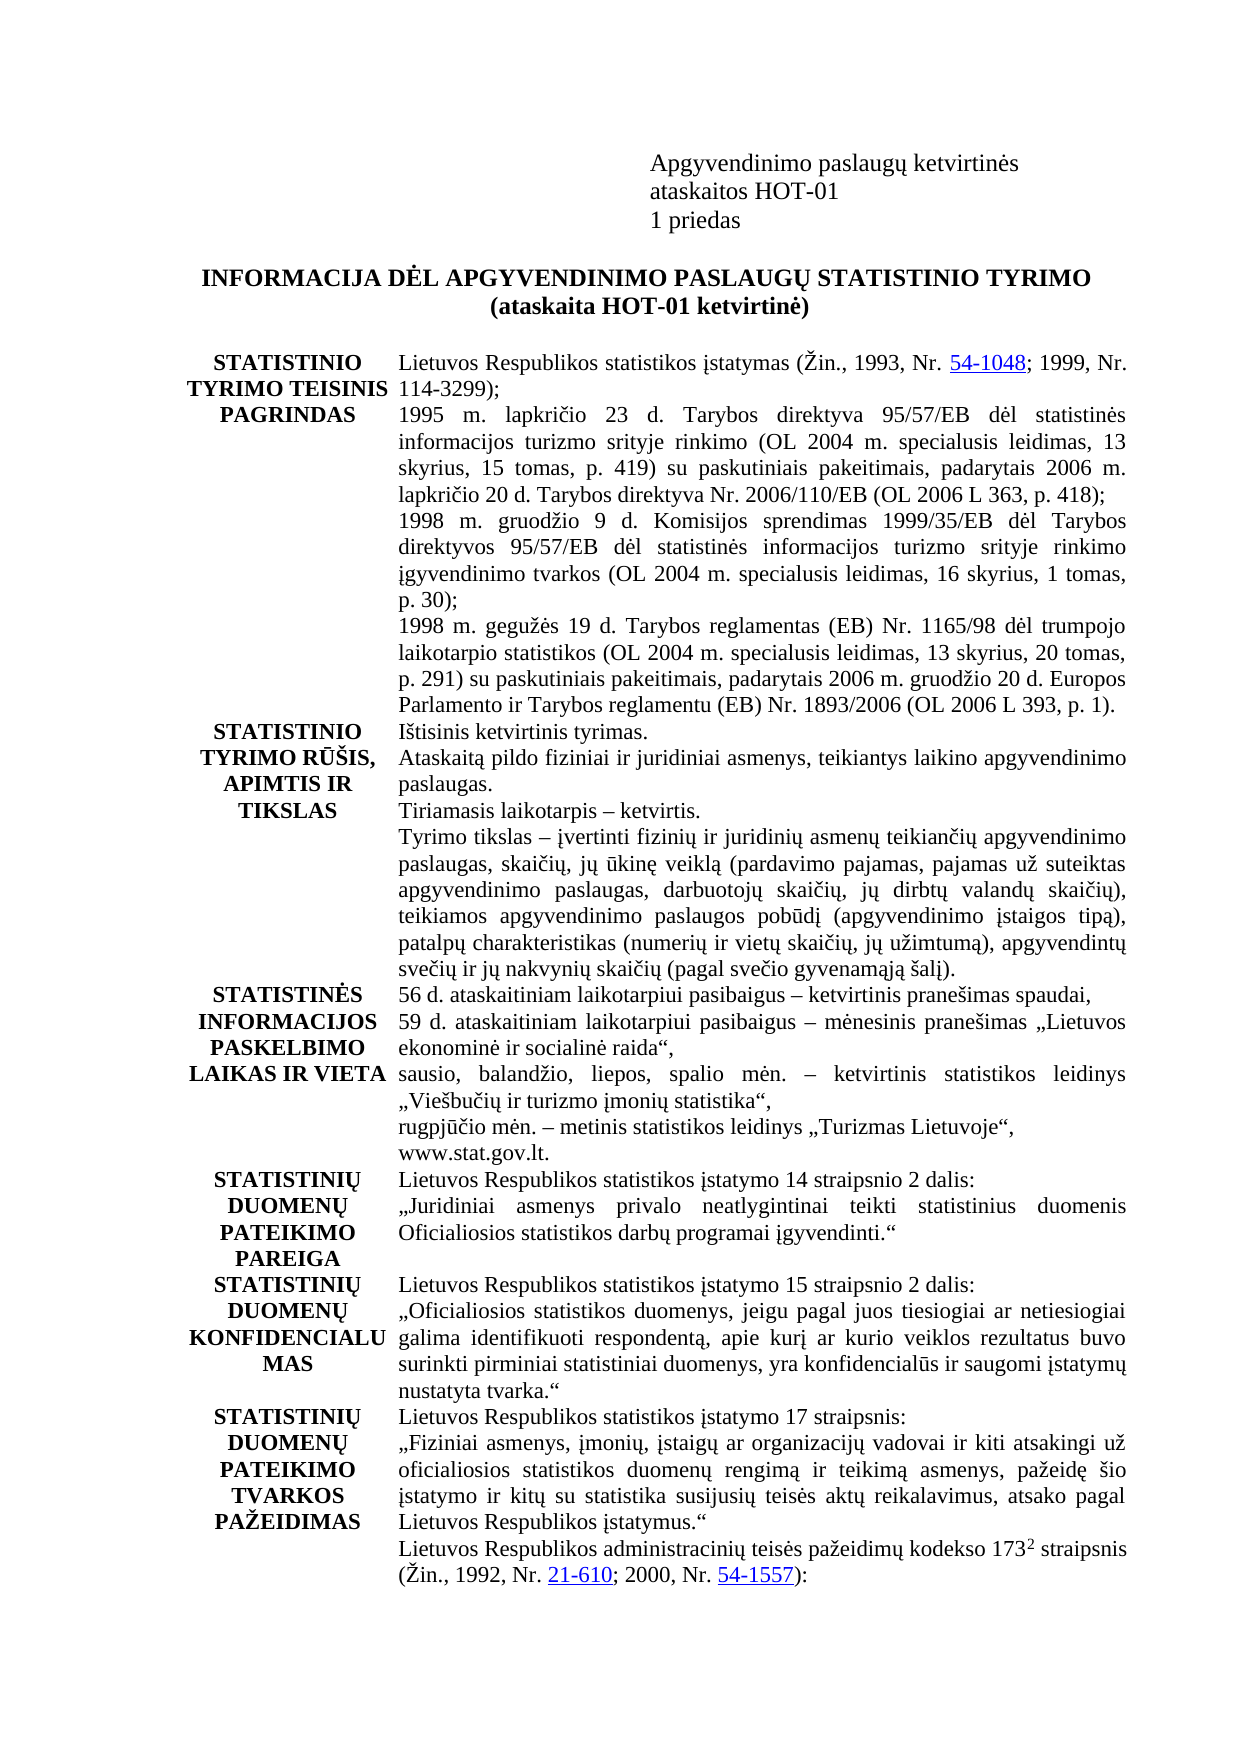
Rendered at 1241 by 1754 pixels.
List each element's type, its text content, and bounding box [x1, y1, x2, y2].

text INFORMACIJA DĖL APGYVENDINIMO PASLAUGŲ STATISTINIO TYRIMO [177, 263, 1122, 291]
table_cell STATISTINIŲ DUOMENŲ KONFIDENCIALUMAS [181, 1271, 394, 1403]
table_header STATISTINIO TYRIMO TEISINIS PAGRINDAS [181, 349, 394, 718]
table_cell STATISTINIO TYRIMO RŪŠIS, APIMTIS IR TIKSLAS [181, 718, 394, 981]
table_cell Lietuvos Respublikos statistikos įstatymo 14 straipsnio 2 dalis: „Juridiniai asmenys privalo neatlygintinai teikti statistinius duomenis Oficialiosios statistikos darbų programai įgyvendinti.“ [394, 1166, 1131, 1271]
table_cell STATISTINĖS INFORMACIJOS PASKELBIMO LAIKAS IR VIETA [181, 981, 394, 1166]
text 1 priedas [649, 205, 1122, 234]
text (ataskaita HOT-01 ketvirtinė) [177, 291, 1122, 320]
table_cell STATISTINIŲ DUOMENŲ PATEIKIMO TVARKOS PAŽEIDIMAS [181, 1403, 394, 1587]
text Apgyvendinimo paslaugų ketvirtinės ataskaitos HOT-01 [649, 148, 1122, 205]
